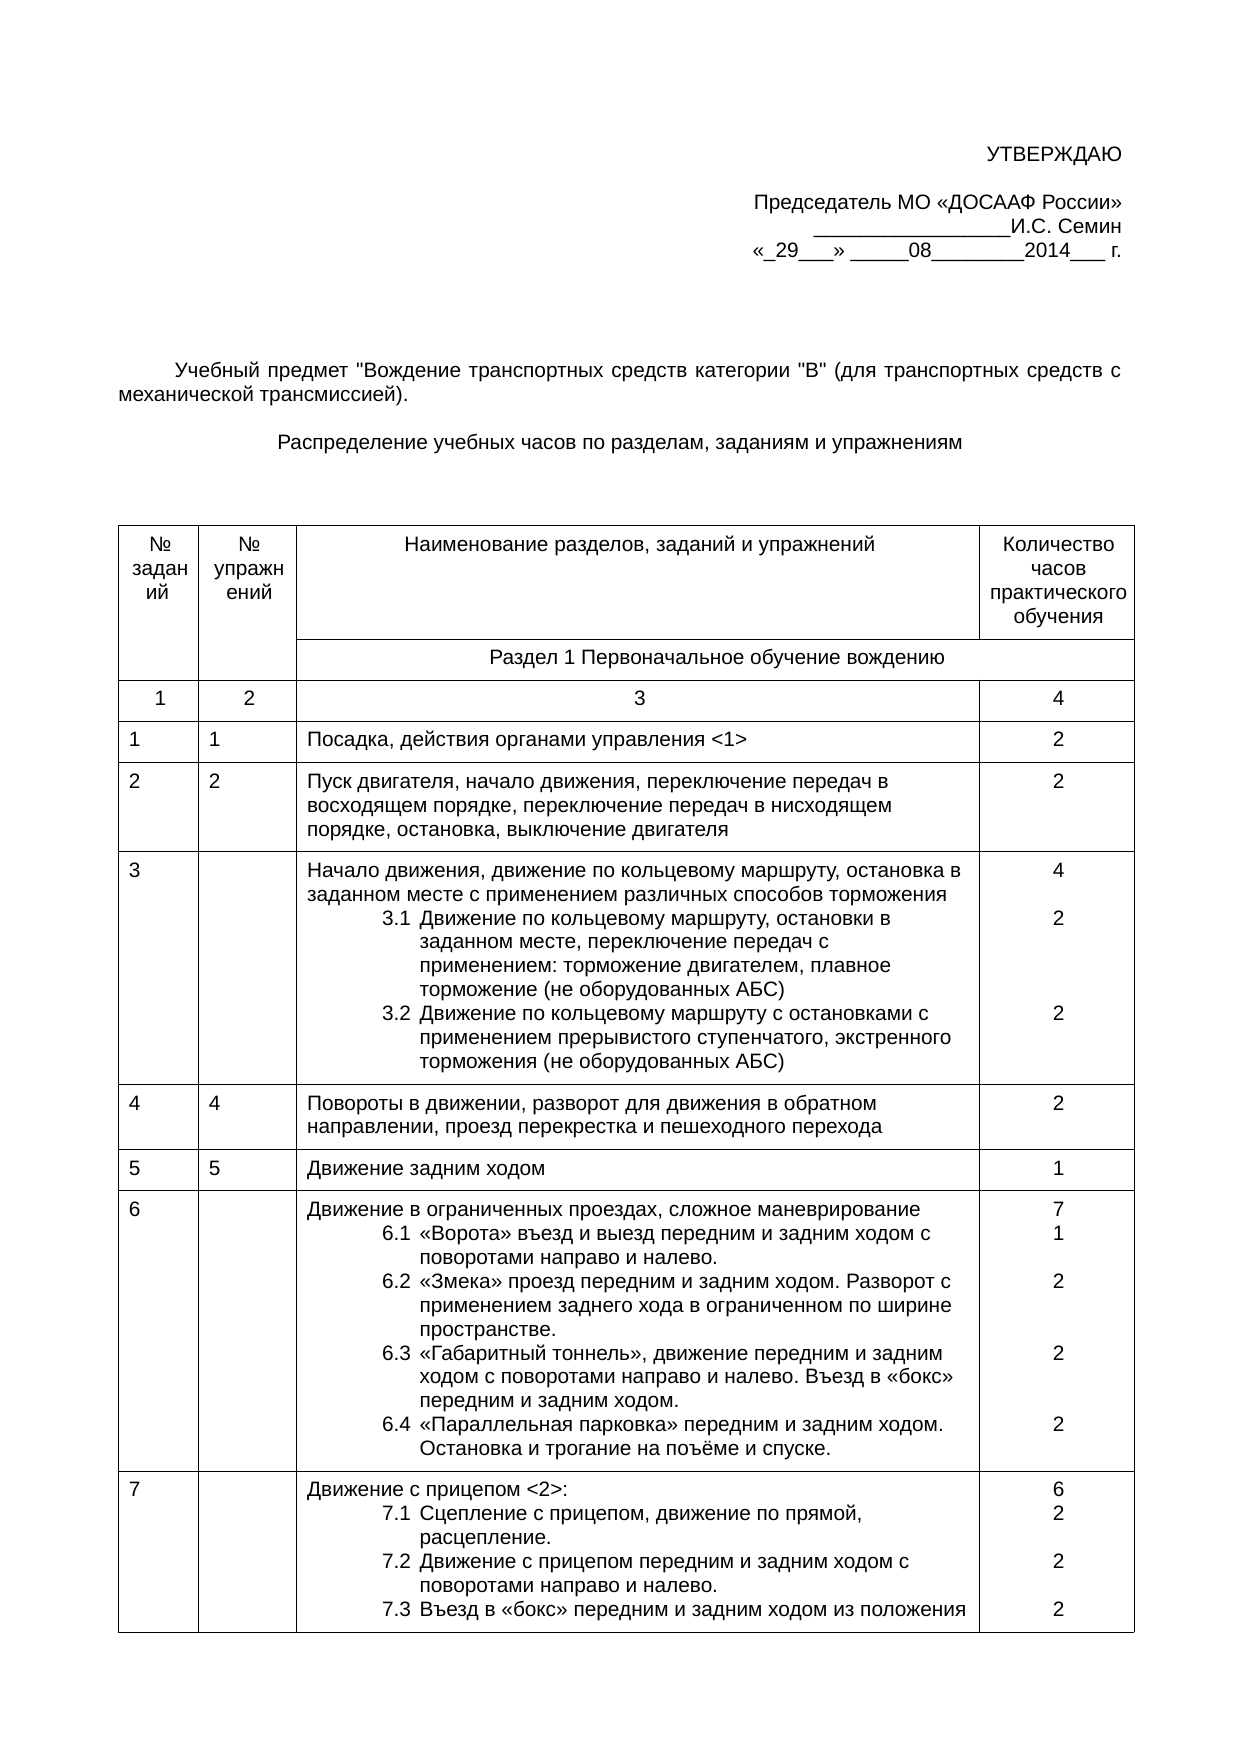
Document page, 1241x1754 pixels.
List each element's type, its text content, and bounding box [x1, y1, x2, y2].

table_cell [199, 852, 296, 1084]
table_cell 7 1 2 2 2 [980, 1191, 1134, 1471]
text _________________И.С. Семин [118, 214, 1122, 238]
text Председатель МО «ДОСААФ России» [118, 190, 1122, 214]
table_cell Повороты в движении, разворот для движения в обратном направлении, проезд перекрестка и пешеходного перехода [297, 1085, 979, 1149]
table_cell Движение с прицепом <2>: Сцепление с прицепом, движение по прямой, расцепление. Движение с прицепом передним и задним ходом с поворотами направо и налево. Въезд в «бокс» передним и задним ходом из положения [297, 1472, 979, 1632]
table_cell Посадка, действия органами управления <1> [297, 722, 979, 762]
table_cell 5 [199, 1150, 296, 1190]
table_cell 3 [119, 852, 198, 1084]
text «_29___» _____08________2014___ г. [118, 238, 1122, 262]
table_cell 2 [980, 722, 1134, 762]
table_cell 2 [199, 681, 296, 721]
table_cell Движение в ограниченных проездах, сложное маневрирование «Ворота» въезд и выезд передним и задним ходом с поворотами направо и налево. «Змека» проезд передним и задним ходом. Разворот с применением заднего хода в ограниченном по ширине пространстве. «Габаритный тоннель», движение передним и задним ходом с поворотами направо и налево. Въезд в «бокс» передним и задним ходом. «Параллельная парковка» передним и задним ходом. Остановка и трогание на поъёме и спуске. [297, 1191, 979, 1471]
table_cell 5 [119, 1150, 198, 1190]
table_cell [199, 1472, 296, 1632]
table_cell Пуск двигателя, начало движения, переключение передач в восходящем порядке, переключение передач в нисходящем порядке, остановка, выключение двигателя [297, 763, 979, 851]
table_cell 6 [119, 1191, 198, 1471]
table_cell 7 [119, 1472, 198, 1632]
table_cell 2 [199, 763, 296, 851]
table_cell Начало движения, движение по кольцевому маршруту, остановка в заданном месте с применением различных способов торможения Движение по кольцевому маршруту, остановки в заданном месте, переключение передач с применением: торможение двигателем, плавное торможение (не оборудованных АБС) Движение по кольцевому маршруту с остановками с применением прерывистого ступенчатого, экстренного торможения (не оборудованных АБС) [297, 852, 979, 1084]
table_cell 6 2 2 2 [980, 1472, 1134, 1632]
table_header № заданий [119, 526, 198, 679]
table_cell 2 [980, 763, 1134, 851]
table_cell 1 [119, 681, 198, 721]
table_cell 3 [297, 681, 979, 721]
text УТВЕРЖДАЮ [118, 142, 1122, 166]
table_header № упражнений [199, 526, 296, 679]
table_cell [199, 1191, 296, 1471]
table_header Наименование разделов, заданий и упражнений [297, 526, 979, 638]
table_cell 4 [980, 681, 1134, 721]
text Распределение учебных часов по разделам, заданиям и упражнениям [118, 429, 1122, 453]
table_header Количество часов практического обучения [980, 526, 1134, 638]
table_cell 1 [119, 722, 198, 762]
table_cell 4 2 2 [980, 852, 1134, 1084]
table_cell 1 [980, 1150, 1134, 1190]
table_cell 4 [199, 1085, 296, 1149]
table_cell Движение задним ходом [297, 1150, 979, 1190]
table_cell 4 [119, 1085, 198, 1149]
text Учебный предмет "Вождение транспортных средств категории "B" (для транспортных средств с механической трансмиссией). [118, 358, 1122, 406]
table_cell 2 [119, 763, 198, 851]
table_cell 1 [199, 722, 296, 762]
table_cell Раздел 1 Первоначальное обучение вождению [297, 640, 1134, 679]
table_cell 2 [980, 1085, 1134, 1149]
